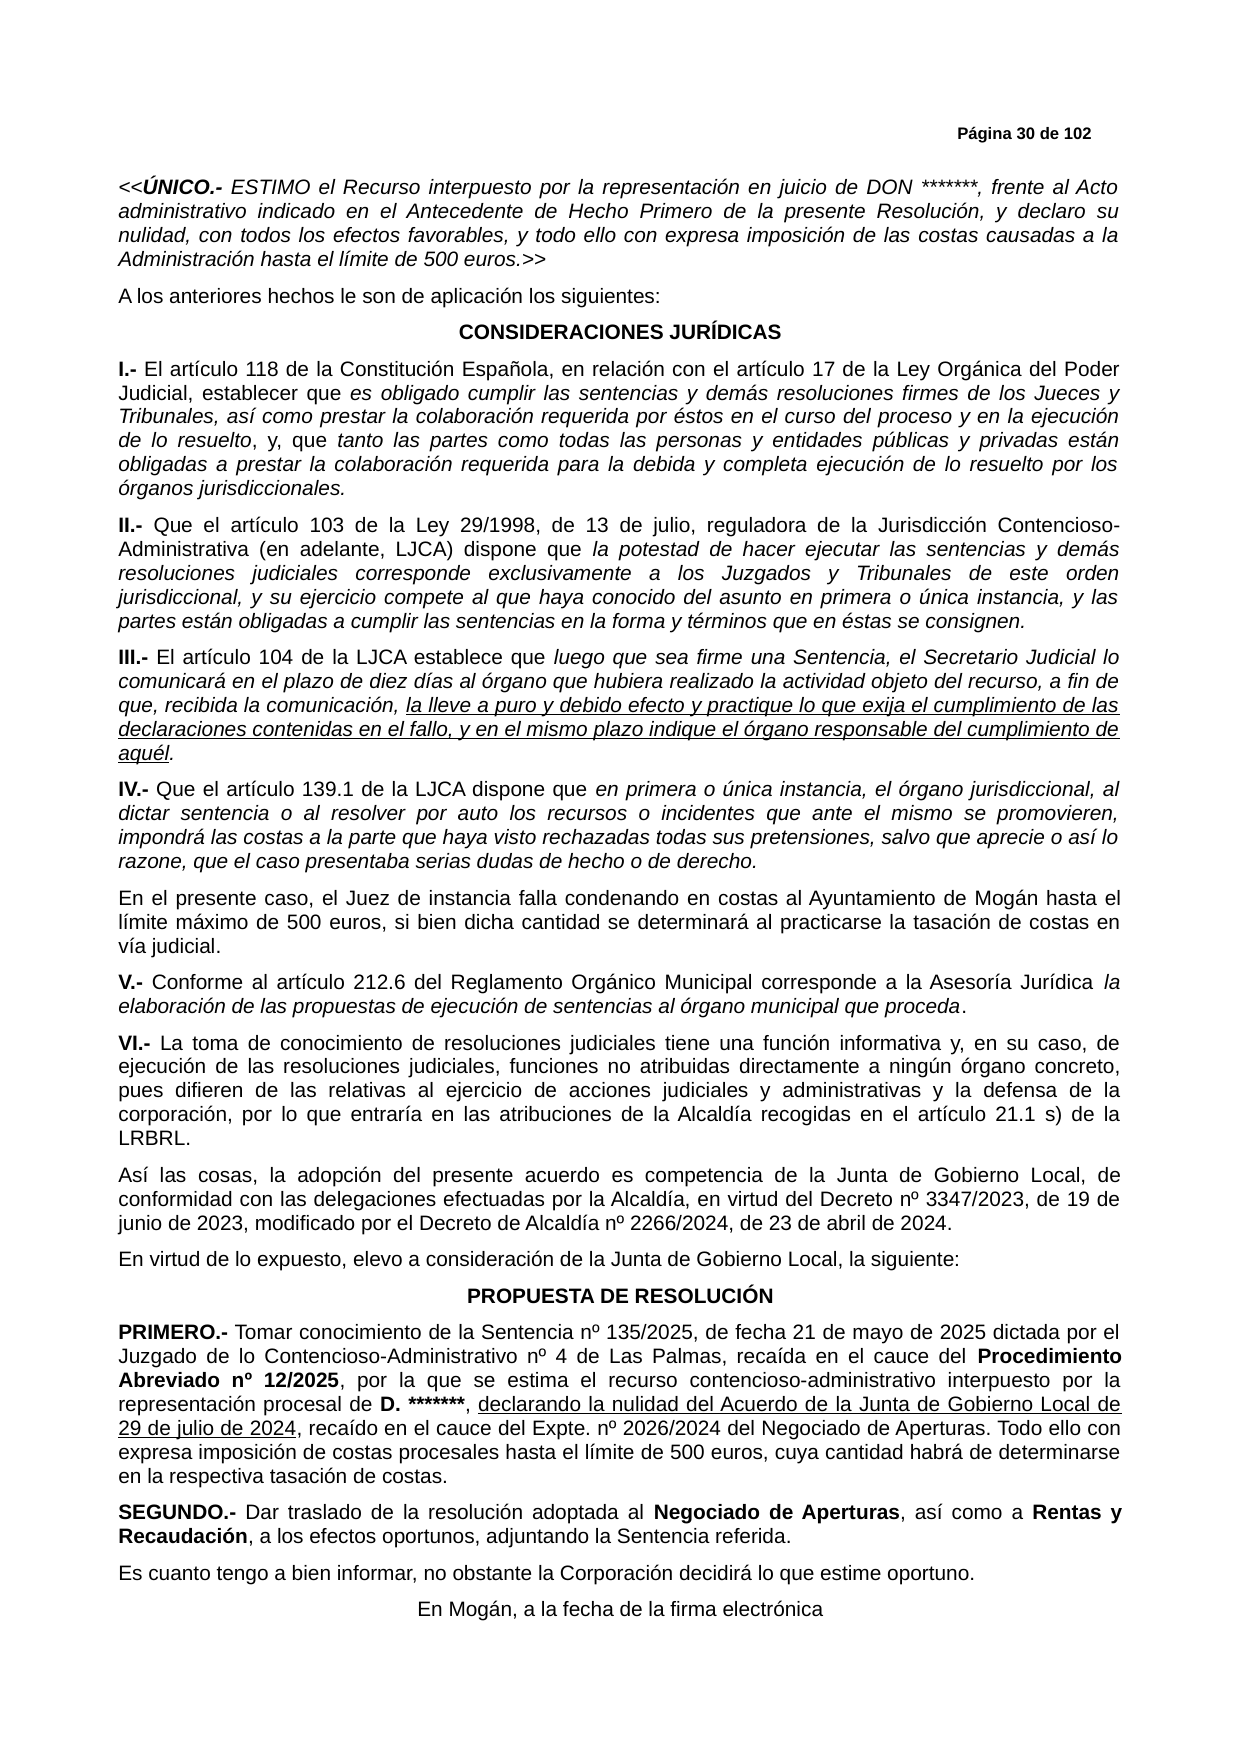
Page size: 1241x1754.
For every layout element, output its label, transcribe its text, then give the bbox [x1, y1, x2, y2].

text PRIMERO.- Tomar conocimiento de la Sentencia nº 135/2025, de fecha 21 de mayo de 2025 dictada por el Juzgado de lo Contencioso-Administrativo nº 4 de Las Palmas, recaída en el cauce del Procedimiento Abreviado nº 12/2025, por la que se estima el recurso contencioso-administrativo interpuesto por la representación procesal de D. *******, declarando la nulidad del Acuerdo de la Junta de Gobierno Local de 29 de julio de 2024, recaído en el cauce del Expte. nº 2026/2024 del Negociado de Aperturas. Todo ello con expresa imposición de costas procesales hasta el límite de 500 euros, cuya cantidad habrá de determinarse en la respectiva tasación de costas. [118, 1320, 1122, 1488]
text I.- El artículo 118 de la Constitución Española, en relación con el artículo 17 de la Ley Orgánica del Poder Judicial, establecer que es obligado cumplir las sentencias y demás resoluciones firmes de los Jueces y Tribunales, así como prestar la colaboración requerida por éstos en el curso del proceso y en la ejecución de lo resuelto, y, que tanto las partes como todas las personas y entidades públicas y privadas están obligadas a prestar la colaboración requerida para la debida y completa ejecución de lo resuelto por los órganos jurisdiccionales. [118, 356, 1122, 500]
text <<ÚNICO.- ESTIMO el Recurso interpuesto por la representación en juicio de DON *******, frente al Acto administrativo indicado en el Antecedente de Hecho Primero de la presente Resolución, y declaro su nulidad, con todos los efectos favorables, y todo ello con expresa imposición de las costas causadas a la Administración hasta el límite de 500 euros.>> [118, 175, 1122, 271]
text VI.- La toma de conocimiento de resoluciones judiciales tiene una función informativa y, en su caso, de ejecución de las resoluciones judiciales, funciones no atribuidas directamente a ningún órgano concreto, pues difieren de las relativas al ejercicio de acciones judiciales y administrativas y la defensa de la corporación, por lo que entraría en las atribuciones de la Alcaldía recogidas en el artículo 21.1 s) de la LRBRL. [118, 1030, 1122, 1150]
text CONSIDERACIONES JURÍDICAS [118, 320, 1122, 344]
text Es cuanto tengo a bien informar, no obstante la Corporación decidirá lo que estime oportuno. [118, 1561, 1122, 1584]
text IV.- Que el artículo 139.1 de la LJCA dispone que en primera o única instancia, el órgano jurisdiccional, al dictar sentencia o al resolver por auto los recursos o incidentes que ante el mismo se promovieren, impondrá las costas a la parte que haya visto rechazadas todas sus pretensiones, salvo que aprecie o así lo razone, que el caso presentaba serias dudas de hecho o de derecho. [118, 777, 1122, 873]
text II.- Que el artículo 103 de la Ley 29/1998, de 13 de julio, reguladora de la Jurisdicción Contencioso-Administrativa (en adelante, LJCA) dispone que la potestad de hacer ejecutar las sentencias y demás resoluciones judiciales corresponde exclusivamente a los Juzgados y Tribunales de este orden jurisdiccional, y su ejercicio compete al que haya conocido del asunto en primera o única instancia, y las partes están obligadas a cumplir las sentencias en la forma y términos que en éstas se consignen. [118, 513, 1122, 632]
text En virtud de lo expuesto, elevo a consideración de la Junta de Gobierno Local, la siguiente: [118, 1247, 1122, 1271]
text V.- Conforme al artículo 212.6 del Reglamento Orgánico Municipal corresponde a la Asesoría Jurídica la elaboración de las propuestas de ejecución de sentencias al órgano municipal que proceda. [118, 970, 1122, 1018]
text III.- El artículo 104 de la LJCA establece que luego que sea firme una Sentencia, el Secretario Judicial lo comunicará en el plazo de diez días al órgano que hubiera realizado la actividad objeto del recurso, a fin de que, recibida la comunicación, la lleve a puro y debido efecto y practique lo que exija el cumplimiento de las declaraciones contenidas en el fallo, y en el mismo plazo indique el órgano responsable del cumplimiento de aquél. [118, 645, 1122, 765]
text En Mogán, a la fecha de la firma electrónica [118, 1597, 1122, 1621]
text En el presente caso, el Juez de instancia falla condenando en costas al Ayuntamiento de Mogán hasta el límite máximo de 500 euros, si bien dicha cantidad se determinará al practicarse la tasación de costas en vía judicial. [118, 886, 1122, 957]
text Así las cosas, la adopción del presente acuerdo es competencia de la Junta de Gobierno Local, de conformidad con las delegaciones efectuadas por la Alcaldía, en virtud del Decreto nº 3347/2023, de 19 de junio de 2023, modificado por el Decreto de Alcaldía nº 2266/2024, de 23 de abril de 2024. [118, 1163, 1122, 1234]
text PROPUESTA DE RESOLUCIÓN [118, 1283, 1122, 1307]
text SEGUNDO.- Dar traslado de la resolución adoptada al Negociado de Aperturas, así como a Rentas y Recaudación, a los efectos oportunos, adjuntando la Sentencia referida. [118, 1500, 1122, 1548]
text A los anteriores hechos le son de aplicación los siguientes: [118, 283, 1122, 307]
